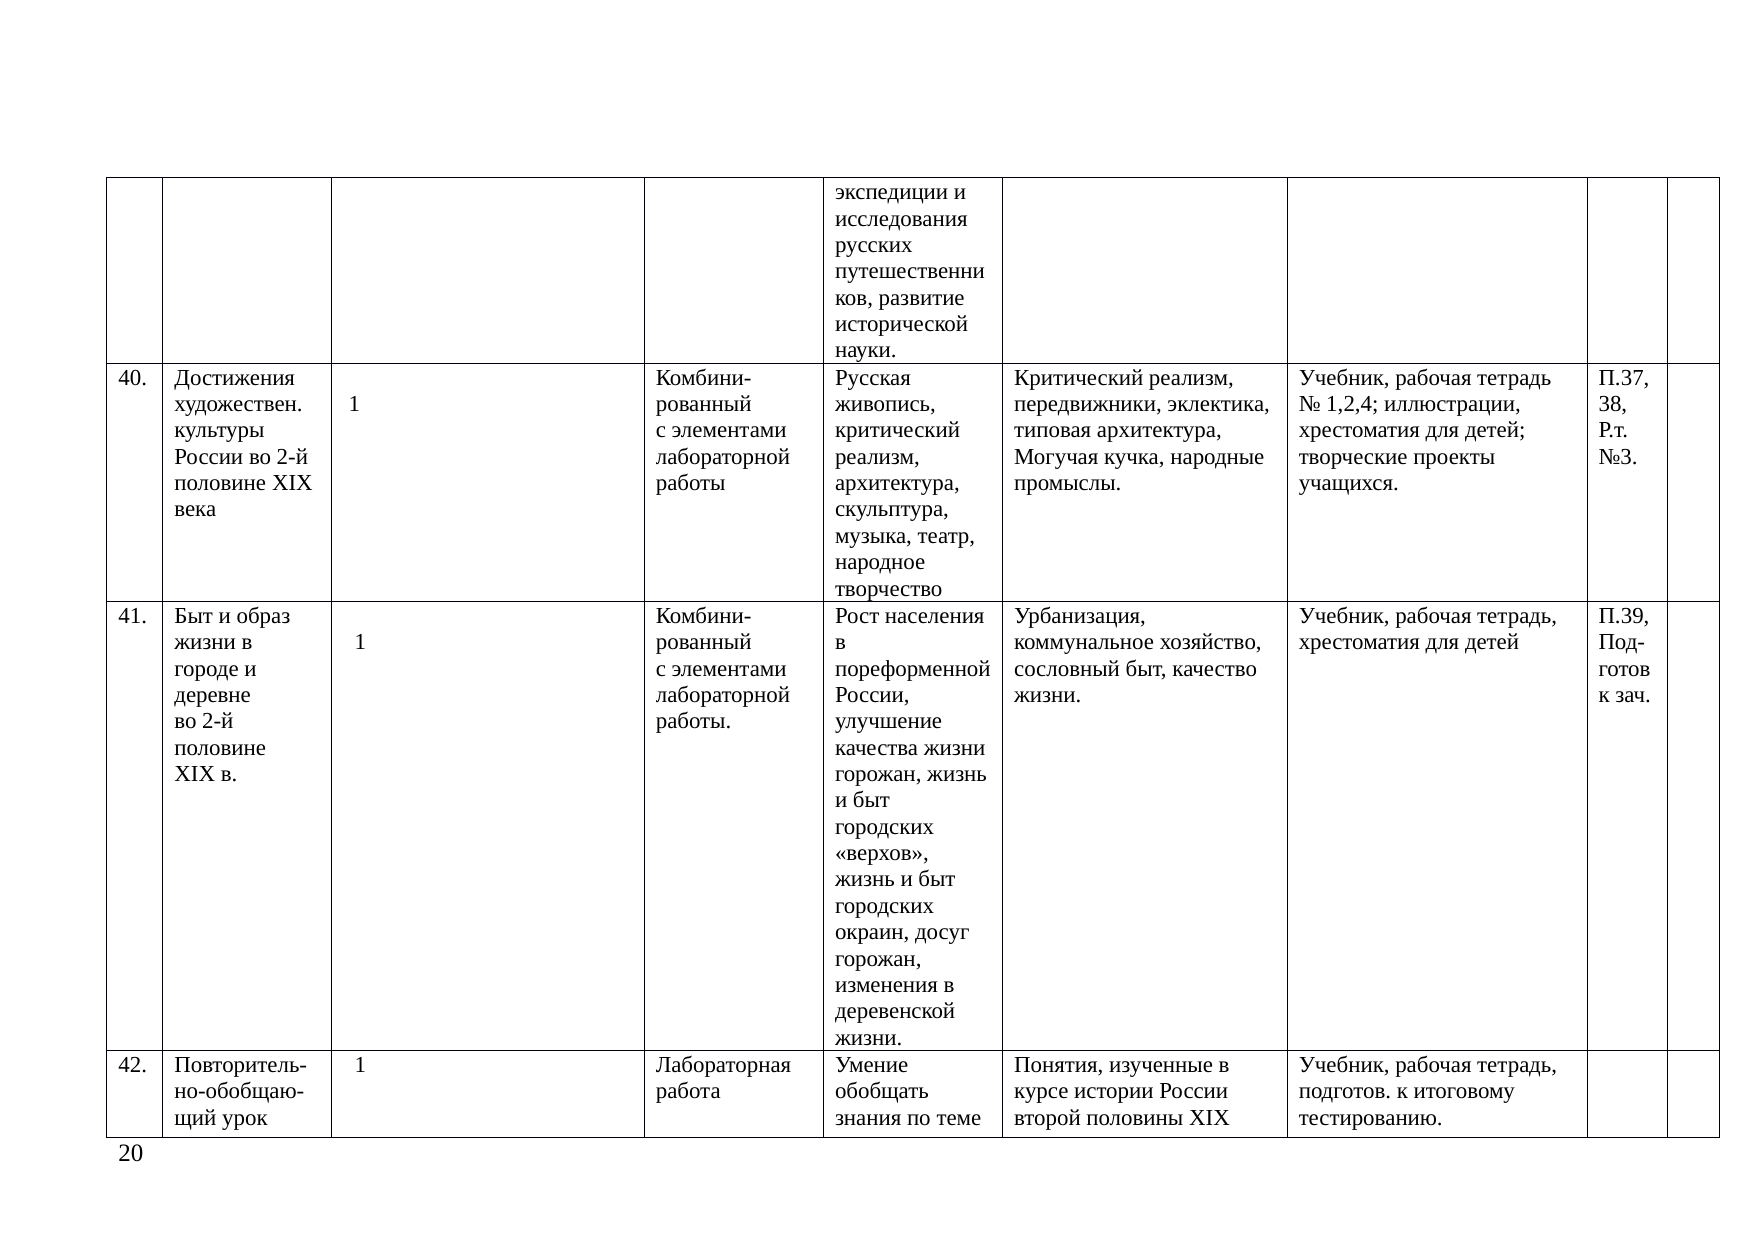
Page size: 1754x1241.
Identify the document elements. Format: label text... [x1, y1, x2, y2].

table_cell Критический реализм, передвижники, эклектика, типовая архитектура, Могучая кучка, народные промыслы. [1003, 364, 1287, 601]
table_cell [1668, 1051, 1719, 1137]
table_cell П.37, 38, Р.т. №3. [1588, 364, 1667, 601]
table_cell [163, 178, 331, 363]
table_cell Комбини-рованный с элементами лабораторной работы. [645, 602, 823, 1050]
table_cell 1 [332, 602, 644, 1050]
table_cell [1588, 1051, 1667, 1137]
table_cell Учебник, рабочая тетрадь, хрестоматия для детей [1288, 602, 1587, 1050]
table_cell [332, 178, 644, 363]
table_cell Учебник, рабочая тетрадь, подготов. к итоговому тестированию. [1288, 1051, 1587, 1137]
table_cell экспедиции и исследования русских путешественников, развитие исторической науки. [824, 178, 1002, 363]
table_cell 42. [107, 1051, 162, 1137]
table_cell Урбанизация, коммунальное хозяйство, сословный быт, качество жизни. [1003, 602, 1287, 1050]
table_cell Повторитель-но-обобщаю-щий урок [163, 1051, 331, 1137]
table_cell 41. [107, 602, 162, 1050]
table_cell Достижения художествен. культуры России во 2-й половине XIX века [163, 364, 331, 601]
table_cell Умение обобщать знания по теме [824, 1051, 1002, 1137]
table_cell [1588, 178, 1667, 363]
table_cell [107, 178, 162, 363]
table_cell [1668, 602, 1719, 1050]
table_cell [1668, 178, 1719, 363]
table_cell Быт и образ жизни в городе и деревне во 2-й половине XIX в. [163, 602, 331, 1050]
table_cell [1288, 178, 1587, 363]
table_cell [1003, 178, 1287, 363]
table_cell 1 [332, 364, 644, 601]
table_cell [1668, 364, 1719, 601]
table_cell Понятия, изученные в курсе истории России второй половины XIX [1003, 1051, 1287, 1137]
table_cell Рост населения в пореформенной России, улучшение качества жизни горожан, жизнь и быт городских «верхов», жизнь и быт городских окраин, досуг горожан, изменения в деревенской жизни. [824, 602, 1002, 1050]
table_cell [645, 178, 823, 363]
table_cell Комбини-рованный с элементами лабораторной работы [645, 364, 823, 601]
table_cell Лабораторная работа [645, 1051, 823, 1137]
table_cell Русская живопись, критический реализм, архитектура, скульптура, музыка, театр, народное творчество [824, 364, 1002, 601]
table_cell П.39, Под-готов к зач. [1588, 602, 1667, 1050]
table_cell 1 [332, 1051, 644, 1137]
table_cell 40. [107, 364, 162, 601]
table_cell Учебник, рабочая тетрадь № 1,2,4; иллюстрации, хрестоматия для детей; творческие проекты учащихся. [1288, 364, 1587, 601]
